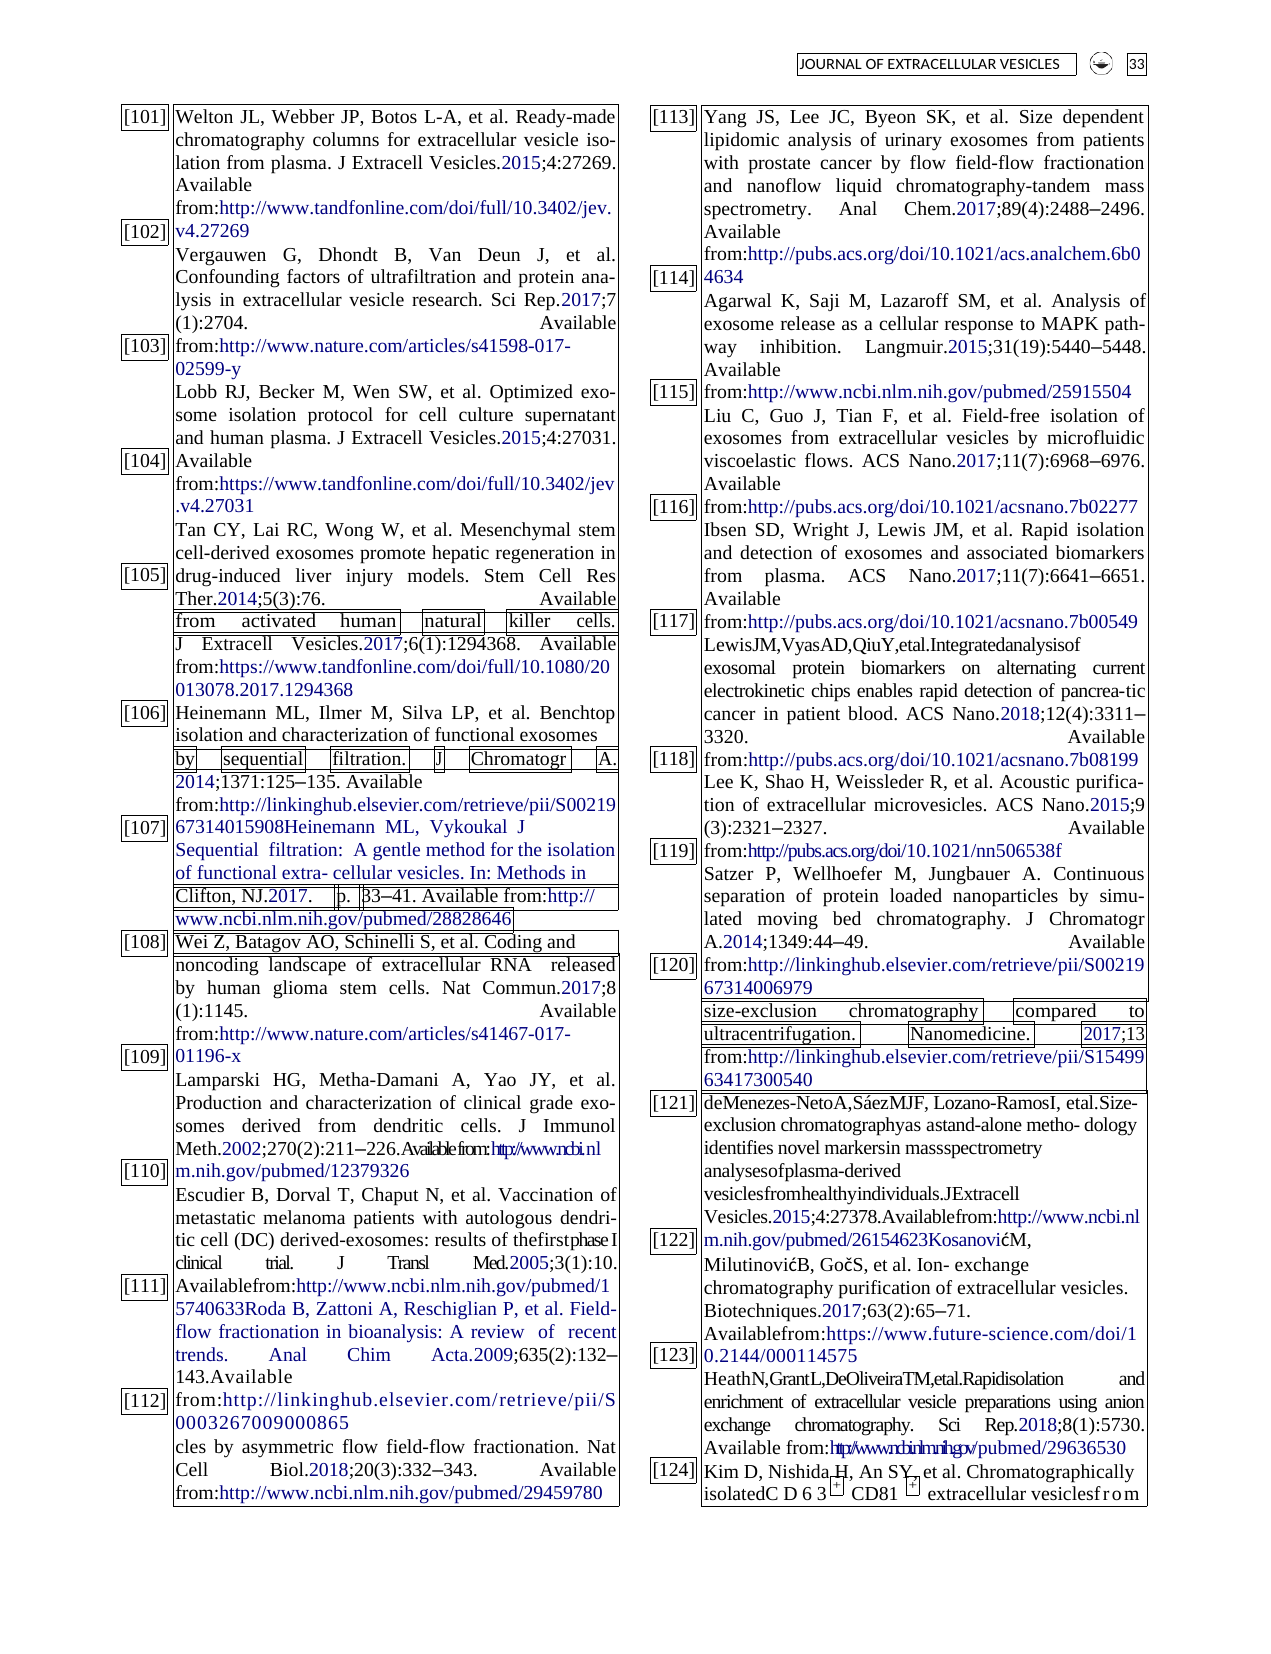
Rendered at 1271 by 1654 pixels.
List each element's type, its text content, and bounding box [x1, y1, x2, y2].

text deMenezes-NetoA,SáezMJF, Lozano-RamosI, etal.Size-exclusion chromatographyas astand-alone metho- dology identifies novel markersin massspectrometry analysesofplasma-derived vesiclesfromhealthyindividuals.JExtracell Vesicles.2015;4:27378.Availablefrom:http://www.ncbi.nlm.nih.gov/pubmed/26154623KosanovićM, MilutinovićB, GočS, et al. Ion- exchange chromatography purification of extracellular vesicles. Biotechniques.2017;63(2):65–71. Availablefrom:https://www.future-science.com/doi/10.2144/000114575 [704, 1091, 1145, 1367]
text [108] [123, 931, 167, 953]
text [105] [123, 564, 167, 586]
text Escudier B, Dorval T, Chaput N, et al. Vaccination of metastatic melanoma patients with autologous dendri- tic cell (DC) derived-exosomes: results of thefirstphase I clinical trial. J Transl Med.2005;3(1):10. Availablefrom:http://www.ncbi.nlm.nih.gov/pubmed/15740633Roda B, Zattoni A, Reschiglian P, et al. Field-flow fractionation in bioanalysis: A review of recent trends. Anal Chim Acta.2009;635(2):132–143.Available from:http://linkinghub.elsevier.com/retrieve/pii/S0003267009000865 [175, 1183, 617, 1434]
text Lamparski HG, Metha-Damani A, Yao JY, et al. Production and characterization of clinical grade exo- somes derived from dendritic cells. J Immunol Meth.2002;270(2):211–226.Availablefrom:http://www.ncbi.nlm.nih.gov/pubmed/12379326 [175, 1068, 616, 1182]
text [115] [652, 380, 696, 403]
text [104] [123, 449, 167, 472]
text [114] [652, 266, 696, 289]
text [103] [123, 335, 167, 357]
text Yang JS, Lee JC, Byeon SK, et al. Size dependent lipidomic analysis of urinary exosomes from patients with prostate cancer by flow field-flow fractionation and nanoflow liquid chromatography-tandem mass spectrometry. Anal Chem.2017;89(4):2488–2496. Available from:http://pubs.acs.org/doi/10.1021/acs.analchem.6b04634 [704, 106, 1145, 288]
text [101] [123, 105, 167, 128]
text Tan CY, Lai RC, Wong W, et al. Mesenchymal stem cell-derived exosomes promote hepatic regeneration in drug-induced liver injury models. Stem Cell Res Ther.2014;5(3):76. Available from:http://stemcellres.com/content/5/3/76 [175, 518, 616, 612]
text HeathN,GrantL,DeOliveiraTM,etal.Rapidisolation and enrichment of extracellular vesicle preparations using anion exchange chromatography. Sci Rep.2018;8(1):5730. Available from:http://www.ncbi.nlm.nih.gov/pubmed/29636530 [704, 1367, 1145, 1459]
text compared to [1015, 999, 1146, 1022]
text [121] [652, 1091, 696, 1113]
text [120] [652, 954, 696, 976]
text Clifton, NJ.2017. [175, 885, 334, 907]
text Lobb RJ, Becker M, Wen SW, et al. Optimized exo- some isolation protocol for cell culture supernatant and human plasma. J Extracell Vesicles.2015;4:27031. Available from:https://www.tandfonline.com/doi/full/10.3402/jev.v4.27031 [175, 380, 616, 517]
text Zhang H, Freitas D, Kim HS, et al. Identification of distinct nanoparticles and subsets of extracellular vesi- cles by asymmetric flow field-flow fractionation. Nat Cell Biol.2018;20(3):332–343. Available from:http://www.ncbi.nlm.nih.gov/pubmed/29459780 [175, 1435, 616, 1506]
text Kim D, Nishida H, An SY, et al. Chromatographically isolatedCD63 CD81 extracellular vesiclesfrom [704, 1459, 1145, 1505]
text [109] [123, 1045, 167, 1068]
text by [175, 747, 196, 769]
text Welton JL, Webber JP, Botos L-A, et al. Ready-made chromatography columns for extracellular vesicle iso- lation from plasma. J Extracell Vesicles.2015;4:27269. Available from:http://www.tandfonline.com/doi/full/10.3402/jev.v4.27269 [175, 105, 616, 242]
text [122] [652, 1229, 696, 1251]
text LewisJM,VyasAD,QiuY,etal.Integratedanalysisof exosomal protein biomarkers on alternating current electrokinetic chips enables rapid detection of pancrea-tic cancer in patient blood. ACS Nano.2018;12(4):3311–3320. Available from:http://pubs.acs.org/doi/10.1021/acsnano.7b08199 [704, 633, 1145, 770]
text [107] [123, 816, 167, 838]
text [111] [123, 1275, 167, 1297]
text Satzer P, Wellhoefer M, Jungbauer A. Continuous separation of protein loaded nanoparticles by simu- lated moving bed chromatography. J Chromatogr A.2014;1349:44–49. Available from:http://linkinghub.elsevier.com/retrieve/pii/S0021967314006979 [704, 862, 1145, 999]
picture [1089, 52, 1113, 75]
text [116] [652, 495, 696, 517]
text Liu C, Guo J, Tian F, et al. Field-free isolation of exosomes from extracellular vesicles by microfluidic viscoelastic flows. ACS Nano.2017;11(7):6968–6976. Available from:http://pubs.acs.org/doi/10.1021/acsnano.7b02277 [704, 403, 1145, 518]
text [119] [652, 839, 696, 861]
text [102] [123, 220, 167, 242]
text [110] [123, 1160, 167, 1182]
text [117] [652, 610, 696, 632]
text [123] [652, 1343, 696, 1366]
text size-exclusion chromatography [704, 999, 983, 1022]
text ultracentrifugation. [704, 1022, 860, 1044]
text [112] [123, 1389, 167, 1411]
text 33 [1129, 54, 1146, 73]
text 33–41. Available from:http:// [361, 885, 618, 907]
text sequential [223, 747, 305, 769]
text p. [336, 885, 359, 907]
text + [832, 1478, 843, 1492]
text (6):2061–2065. Available from:http://linkinghub.elsevier.com/retrieve/pii/S1549963417300540 [704, 1045, 1146, 1090]
text www.ncbi.nlm.nih.gov/pubmed/28828646 [175, 908, 513, 930]
text Vergauwen G, Dhondt B, Van Deun J, et al. Confounding factors of ultrafiltration and protein ana- lysis in extracellular vesicle research. Sci Rep.2017;7 (1):2704. Available from:http://www.nature.com/articles/s41598-017-02599-y [175, 243, 616, 379]
text [106] [123, 701, 167, 724]
text from activated human [175, 610, 400, 632]
text + [908, 1478, 919, 1492]
text [118] [652, 747, 696, 770]
text Chromatogr [471, 747, 571, 769]
text J [436, 747, 444, 769]
text Ibsen SD, Wright J, Lewis JM, et al. Rapid isolation and detection of exosomes and associated biomarkers from plasma. ACS Nano.2017;11(7):6641–6651. Available from:http://pubs.acs.org/doi/10.1021/acsnano.7b00549 [704, 518, 1145, 633]
text killer cells. [508, 610, 618, 632]
text 2017;13 [1083, 1022, 1146, 1044]
text JOURNAL OF EXTRACELLULAR VESICLES [799, 54, 1076, 73]
text 2014;1371:125–135. Available from:http://linkinghub.elsevier.com/retrieve/pii/S0021967314015908Heinemann ML, Vykoukal J Sequential filtration: A gentle method for the isolation of functional extra- cellular vesicles. In: Methods in molecularbiology. [175, 770, 616, 884]
text Wei Z, Batagov AO, Schinelli S, et al. Coding and [175, 931, 618, 953]
text Lee K, Shao H, Weissleder R, et al. Acoustic purifica- tion of extracellular microvesicles. ACS Nano.2015;9 (3):2321–2327. Available from:http://pubs.acs.org/doi/10.1021/nn506538f [704, 770, 1145, 862]
text [124] [652, 1458, 696, 1480]
text A. [598, 747, 618, 769]
text noncoding landscape of extracellular RNA released by human glioma stem cells. Nat Commun.2017;8 (1):1145. Available from:http://www.nature.com/articles/s41467-017-01196-x [175, 954, 616, 1067]
text natural [424, 610, 484, 632]
text J Extracell Vesicles.2017;6(1):1294368. Available from:https://www.tandfonline.com/doi/full/10.1080/20013078.2017.1294368 [175, 633, 616, 701]
text Nanomedicine. [910, 1022, 1034, 1044]
text [113] [652, 106, 696, 128]
text Agarwal K, Saji M, Lazaroff SM, et al. Analysis of exosome release as a cellular response to MAPK path- way inhibition. Langmuir.2015;31(19):5440–5448. Available from:http://www.ncbi.nlm.nih.gov/pubmed/25915504 [704, 289, 1146, 403]
text Heinemann ML, Ilmer M, Silva LP, et al. Benchtop isolation and characterization of functional exosomes [175, 701, 616, 746]
text filtration. [332, 747, 409, 769]
